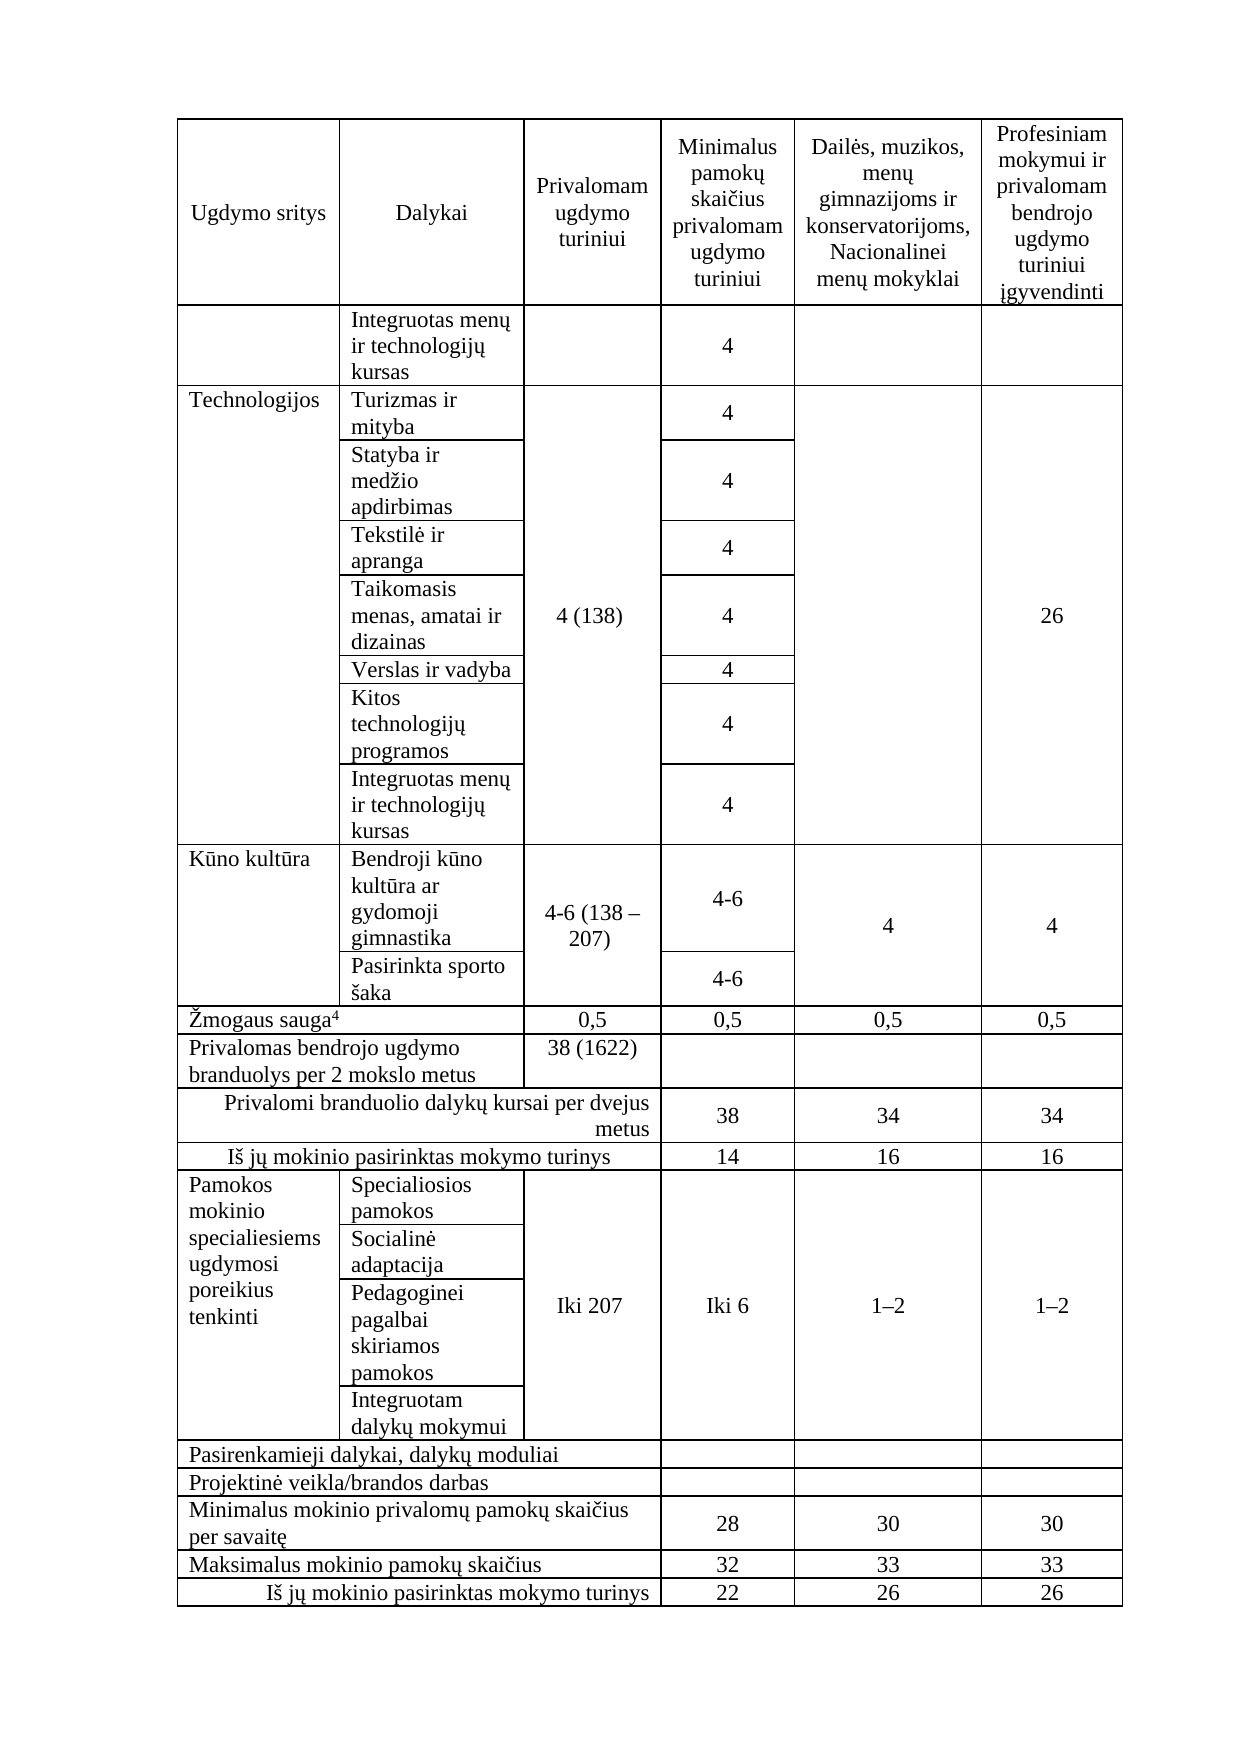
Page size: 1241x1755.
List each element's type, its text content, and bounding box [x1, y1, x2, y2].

table_cell 26 [982, 1579, 1122, 1605]
table_cell Privalomi branduolio dalykų kursai per dvejus metus [178, 1089, 660, 1141]
table_cell Kūno kultūra [178, 845, 339, 1005]
table_cell Kitos technologijų programos [340, 684, 523, 763]
table_cell Žmogaus sauga4 [178, 1007, 523, 1033]
table_cell 26 [982, 386, 1122, 844]
table_cell Verslas ir vadyba [340, 656, 523, 682]
table_cell 1–2 [982, 1171, 1122, 1439]
table_cell 1–2 [795, 1171, 981, 1439]
table_cell Technologijos [178, 386, 339, 844]
table_cell [795, 386, 981, 844]
table_cell Integruotas menų ir technologijų kursas [340, 765, 523, 844]
table_cell 32 [662, 1551, 794, 1577]
table_cell 14 [662, 1143, 794, 1169]
table_cell Pasirinkta sporto šaka [340, 952, 523, 1005]
table_cell [662, 1441, 794, 1467]
table_cell 4 [662, 684, 794, 763]
table_cell Pedagoginei pagalbai skiriamos pamokos [340, 1280, 523, 1385]
table_cell Iki 6 [662, 1171, 794, 1439]
table_cell Statyba ir medžio apdirbimas [340, 441, 523, 520]
table_cell 0,5 [662, 1007, 794, 1033]
table_cell [795, 306, 981, 385]
table_cell [178, 306, 339, 385]
table_cell 4 [662, 386, 794, 439]
table_cell 16 [982, 1143, 1122, 1169]
table_cell 38 [662, 1089, 794, 1141]
table_cell Privalomas bendrojo ugdymo branduolys per 2 mokslo metus [178, 1035, 523, 1087]
table_cell [525, 306, 660, 385]
table_cell Iš jų mokinio pasirinktas mokymo turinys [178, 1143, 660, 1169]
table_cell 0,5 [525, 1007, 660, 1033]
table_cell 16 [795, 1143, 981, 1169]
table_cell [982, 306, 1122, 385]
table_cell 34 [982, 1089, 1122, 1141]
table_header Dailės, muzikos, menų gimnazijoms ir konservatorijoms, Nacionalinei menų mokyklai [795, 120, 981, 304]
table_cell [795, 1469, 981, 1495]
table_cell Integruotam dalykų mokymui [340, 1387, 523, 1439]
table_cell Pasirenkamieji dalykai, dalykų moduliai [178, 1441, 660, 1467]
table_cell 4 [982, 845, 1122, 1005]
table_cell 28 [662, 1497, 794, 1549]
table_cell 22 [662, 1579, 794, 1605]
table_cell [982, 1035, 1122, 1087]
table_cell 0,5 [982, 1007, 1122, 1033]
table_header Profesiniam mokymui ir privalomam bendrojo ugdymo turiniui įgyvendinti [982, 120, 1122, 304]
table_cell [795, 1441, 981, 1467]
table_cell Taikomasis menas, amatai ir dizainas [340, 576, 523, 654]
table_cell Socialinė adaptacija [340, 1225, 523, 1278]
table_cell 0,5 [795, 1007, 981, 1033]
table_cell 38 (1622) [525, 1035, 660, 1087]
table_cell [662, 1469, 794, 1495]
table_cell 4-6 (138 – 207) [525, 845, 660, 1005]
table_cell [662, 1035, 794, 1087]
table_cell 4 [795, 845, 981, 1005]
table_cell 4-6 [662, 952, 794, 1005]
table_header Dalykai [340, 120, 523, 304]
table_cell 4 [662, 441, 794, 520]
table_cell 4 [662, 765, 794, 844]
table_cell 4-6 [662, 845, 794, 951]
table_cell [982, 1469, 1122, 1495]
table_cell Minimalus mokinio privalomų pamokų skaičius per savaitę [178, 1497, 660, 1549]
table_cell 4 [662, 656, 794, 682]
table_cell Iki 207 [525, 1171, 660, 1439]
table_header Privalomam ugdymo turiniui [525, 120, 660, 304]
table_cell 34 [795, 1089, 981, 1141]
table_cell 4 (138) [525, 386, 660, 844]
table_cell Pamokos mokinio specialiesiems ugdymosi poreikius tenkinti [178, 1171, 339, 1439]
table_cell Integruotas menų ir technologijų kursas [340, 306, 523, 385]
table_cell 4 [662, 521, 794, 574]
table_cell 30 [982, 1497, 1122, 1549]
table_cell 33 [795, 1551, 981, 1577]
table_cell Specialiosios pamokos [340, 1171, 523, 1224]
table_cell 4 [662, 306, 794, 385]
table_cell 30 [795, 1497, 981, 1549]
table_header Minimalus pamokų skaičius privalomam ugdymo turiniui [662, 120, 794, 304]
table_cell 4 [662, 576, 794, 654]
table_cell Bendroji kūno kultūra ar gydomoji gimnastika [340, 845, 523, 951]
table_cell 26 [795, 1579, 981, 1605]
table_cell Tekstilė ir apranga [340, 521, 523, 574]
table_cell Iš jų mokinio pasirinktas mokymo turinys [178, 1579, 660, 1605]
table_cell Turizmas ir mityba [340, 386, 523, 439]
table_header Ugdymo sritys [178, 120, 339, 304]
table_cell Projektinė veikla/brandos darbas [178, 1469, 660, 1495]
table_cell [795, 1035, 981, 1087]
table_cell [982, 1441, 1122, 1467]
table_cell Maksimalus mokinio pamokų skaičius [178, 1551, 660, 1577]
table_cell 33 [982, 1551, 1122, 1577]
